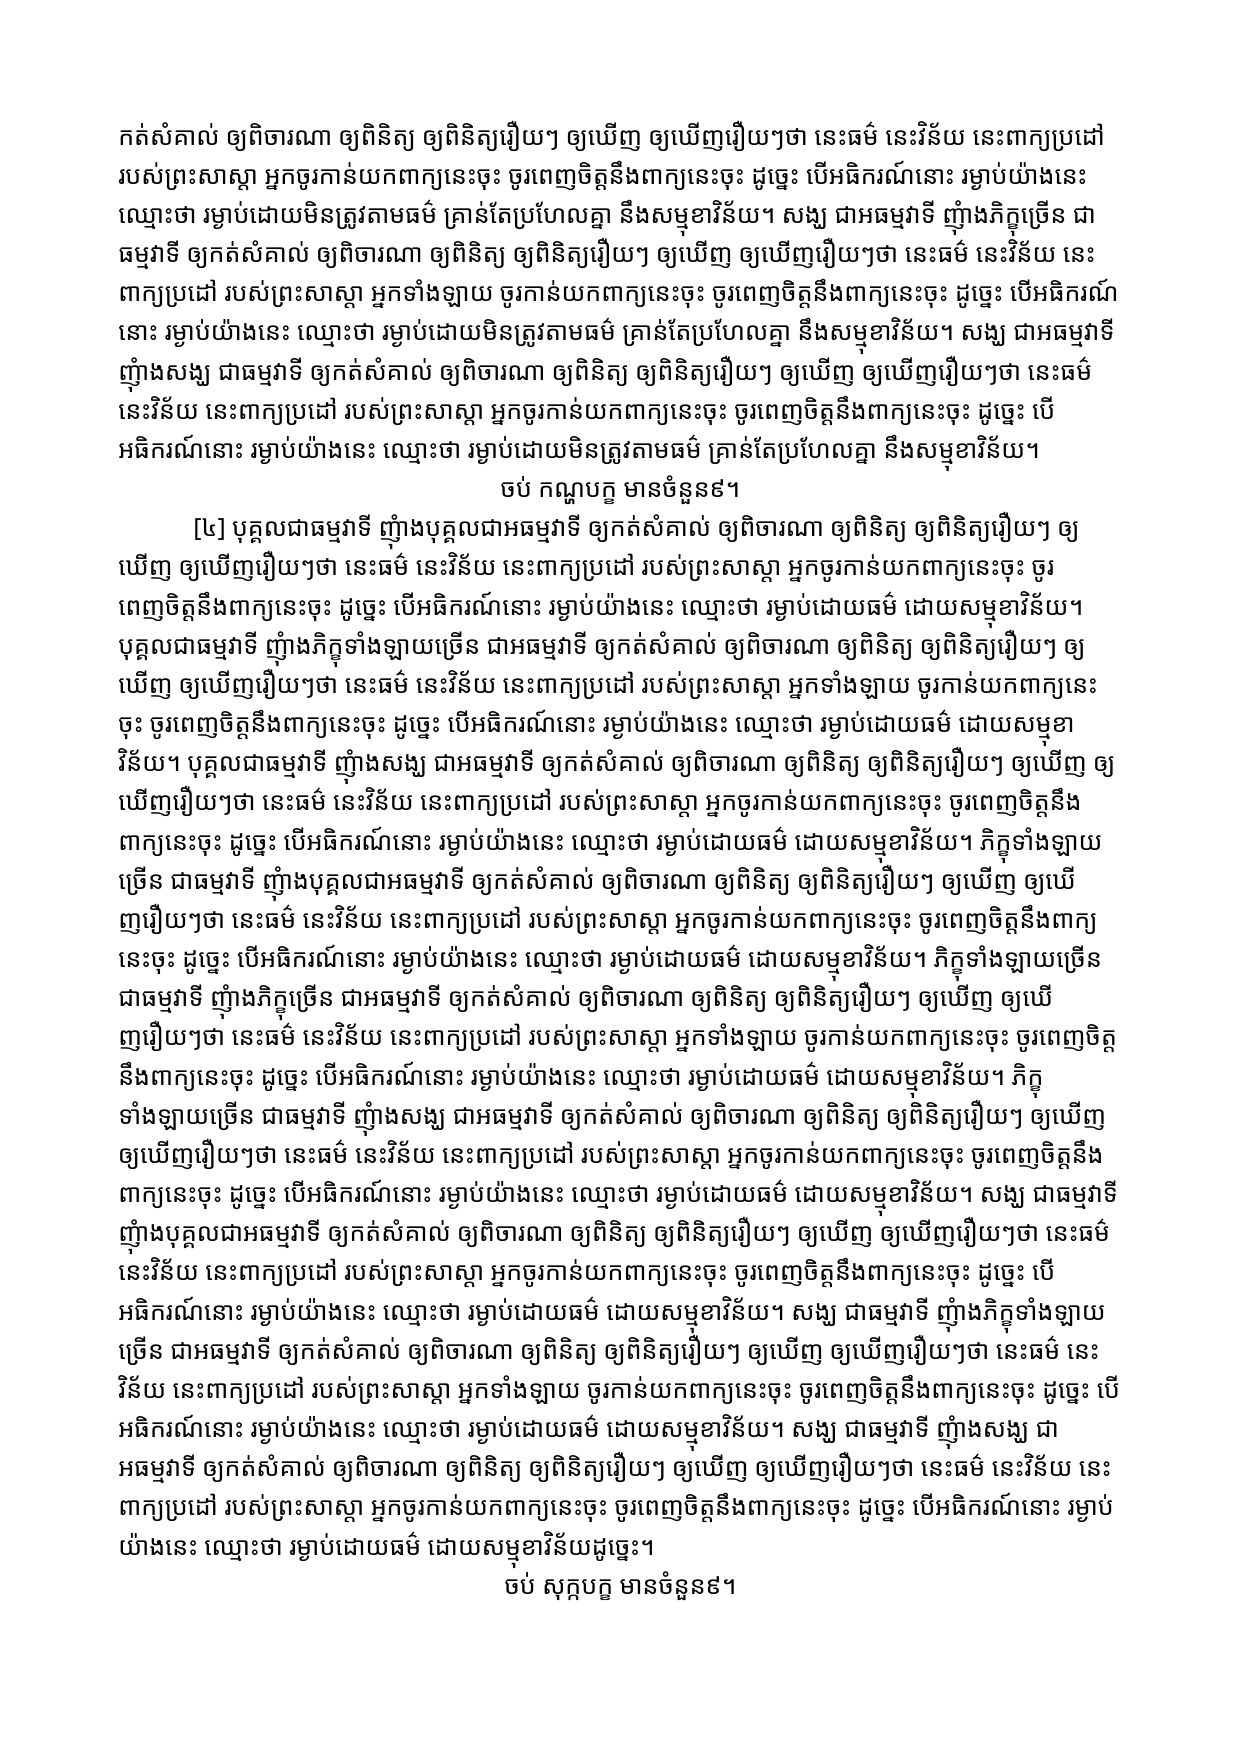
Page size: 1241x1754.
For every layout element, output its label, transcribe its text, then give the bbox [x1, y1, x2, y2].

text ចប់ កណ្ហបក្ខ មានចំនួន៩។ [118, 471, 1122, 505]
text [៣] បុគ្គលជាអធម្មវាទី ញុំាងបុគ្គលជាធម្មវាទី ឲ្យកត់សំគាល់ ឲ្យពិចារណា ឲ្យពិនិត្យ ឲ្យ​ពិនិត្យរឿយៗ ឲ្យឃើញ ឲ្យឃើញរឿយៗថា នេះធម៌ នេះវិន័យ នេះពាក្យប្រដៅរបស់ព្រះសាស្តា អ្នកចូរកាន់យកពាក្យនេះចុះ ចូរគាប់ចិត្តនឹងពាក្យនេះចុះ ដូច្នេះ បើអធិករណ៍នោះ រម្ងាប់យ៉ាង​នេះ ឈ្មោះថា រម្ងាប់ដោយមិនត្រូវតាមធម៌ ជាសម្មុខាវិន័យប្លម គឺគ្រាន់តែប្រហែលគ្នា នឹងសម្មុខា​វិន័យ។ បុគ្គលជាអធម្មវាទី ញុំាង​ភិក្ខុទាំងឡាយច្រើន ជាធម្មវាទី ឲ្យកត់សំគាល់ ឲ្យពិចារណា ឲ្យពិនិត្យ ឲ្យ​ពិនិត្យរឿយៗ ឲ្យឃើញ ឲ្យឃើញរឿយៗថា នេះធម៌ នេះវិន័យ នេះពាក្យប្រដៅ របស់​ព្រះសាស្តា អ្នកទាំងឡាយ ចូរកាន់យកពាក្យនេះចុះ ចូរពេញចិត្តនឹងពាក្យនេះចុះ ដូច្នេះ បើអធិករណ៍នោះ រម្ងាប់យ៉ាង​នេះ ឈ្មោះថា រម្ងាប់ដោយមិនត្រូវតាមធម៌ គ្រាន់តែប្រហែលគ្នា នឹងសម្មុខា​វិន័យ។ បុគ្គលជាអធម្មវាទី ញុំាងសង្ឃ ជាធម្មវាទី ឲ្យកត់សំគាល់ ឲ្យពិចារណា ឲ្យពិនិត្យ ឲ្យ​ពិនិត្យរឿយៗ ឲ្យឃើញ ឲ្យឃើញរឿយៗថា នេះធម៌ នេះវិន័យ នេះពាក្យប្រដៅ របស់​ព្រះសាស្តា អ្នកចូរកាន់យកពាក្យនេះចុះ ចូរពេញចិត្តនឹងពាក្យនេះចុះ ដូច្នេះ បើអធិករណ៍​នោះ រម្ងាប់យ៉ាង​នេះ ឈ្មោះថា រម្ងាប់ដោយមិនត្រូវតាមធម៌ គឺគ្រាន់តែប្រហែលគ្នា នឹងសម្មុខា​វិន័យ។ ភិក្ខុទាំងឡាយច្រើន ជាអធម្មវាទី ញុំាងបុគ្គលជាធម្មវាទី ឲ្យកត់សំគាល់ ឲ្យពិចារណា ឲ្យពិនិត្យ ឲ្យ​ពិនិត្យរឿយៗ ឲ្យឃើញ ឲ្យឃើញរឿយៗថា នេះធម៌ នេះវិន័យ នេះពាក្យប្រដៅ របស់ព្រះសាស្តា អ្នកចូរកាន់យកពាក្យនេះចុះ ចូរពេញចិត្តនឹងពាក្យនេះចុះ ដូច្នេះ បើអធិករណ៍​នោះ រម្ងាប់យ៉ាង​នេះ ឈ្មោះថា រម្ងាប់ដោយមិនត្រូវតាមធម៌ គ្រាន់តែប្រហែលគ្នា នឹងសម្មុខា​វិន័យ។ ភិក្ខុទាំងឡាយច្រើន ជាអធម្មវាទី ញុំាង​ភិក្ខុទាំងឡាយច្រើន ជាធម្មវាទី ឲ្យកត់សំគាល់ ឲ្យពិចារណា ឲ្យពិនិត្យ ឲ្យ​ពិនិត្យរឿយៗ ឲ្យឃើញ ឲ្យឃើញរឿយៗថា នេះធម៌ នេះវិន័យ នេះពាក្យប្រដៅ របស់​ព្រះសាស្តា អ្នកទាំងឡាយ ចូរកាន់យកពាក្យនេះចុះ ចូរពេញចិត្ត​នឹង​ពាក្យ​នេះ​ចុះ ដូច្នេះ បើអធិករណ៍រម្ងាប់យ៉ាង​នេះ ឈ្មោះថា រម្ងាប់ដោយមិនត្រូវតាមធម៌ គ្រាន់​តែ​ប្រហែលគ្នា នឹងសម្មុខា​វិន័យ។ ភិក្ខុទាំងឡាយច្រើន ជាអធម្មវាទី ញុំាងសង្ឃ ជាធម្មវាទី ឲ្យកត់​សំគាល់ ឲ្យពិចារណា ឲ្យពិនិត្យ ឲ្យ​ពិនិត្យរឿយៗ ឲ្យឃើញ ឲ្យឃើញរឿយៗថា នេះធម៌ នេះវិន័យ នេះពាក្យប្រដៅ របស់​ព្រះសាស្តា អ្នកចូរកាន់យកពាក្យនេះចុះ ចូរពេញចិត្តនឹងពាក្យនេះចុះ ដូច្នេះ បើអធិករណ៍​នោះ រម្ងាប់យ៉ាង​នេះ ឈ្មោះថា រម្ងាប់ដោយមិនត្រូវតាមធម៌ គ្រាន់តែ​ប្រហែល​គ្នា នឹងសម្មុខា​វិន័យ។ សង្ឃ ជាអធម្មវាទី ញុំាងបុគ្គលជាធម្មវាទី ឲ្យកត់សំគាល់ ឲ្យពិចារណា ឲ្យពិនិត្យ ឲ្យ​ពិនិត្យរឿយៗ ឲ្យឃើញ ឲ្យឃើញរឿយៗថា នេះធម៌ នេះវិន័យ នេះពាក្យប្រដៅ របស់​ព្រះសាស្តា អ្នកចូរកាន់យកពាក្យនេះចុះ ចូរពេញចិត្តនឹងពាក្យនេះចុះ ដូច្នេះ បើអធិករណ៍​នោះ រម្ងាប់យ៉ាង​នេះ ឈ្មោះថា រម្ងាប់ដោយមិនត្រូវតាមធម៌ គ្រាន់តែប្រហែលគ្នា នឹងសម្មុខា​វិន័យ។ សង្ឃ ជាអធម្មវាទី ញុំាង​ភិក្ខុច្រើន ជាធម្មវាទី ឲ្យកត់សំគាល់ ឲ្យពិចារណា ឲ្យពិនិត្យ ឲ្យ​ពិនិត្យរឿយៗ ឲ្យឃើញ ឲ្យឃើញរឿយៗថា នេះធម៌ នេះវិន័យ នេះពាក្យប្រដៅ របស់​ព្រះសាស្តា អ្នកទាំងឡាយ ចូរកាន់យកពាក្យនេះចុះ ចូរពេញចិត្តនឹងពាក្យនេះចុះ ដូច្នេះ បើអធិករណ៍នោះ រម្ងាប់យ៉ាង​នេះ ឈ្មោះថា រម្ងាប់ដោយមិនត្រូវតាមធម៌ គ្រាន់តែប្រហែលគ្នា នឹងសម្មុខា​វិន័យ។ សង្ឃ ជាអធម្មវាទី ញុំាងសង្ឃ ជាធម្មវាទី ឲ្យកត់សំគាល់ ឲ្យពិចារណា ឲ្យ​ពិនិត្យ ឲ្យ​ពិនិត្យរឿយៗ ឲ្យឃើញ ឲ្យឃើញរឿយៗថា នេះធម៌ នេះវិន័យ នេះពាក្យប្រដៅ របស់​ព្រះសាស្តា អ្នកចូរកាន់យកពាក្យនេះចុះ ចូរពេញចិត្តនឹងពាក្យនេះចុះ ដូច្នេះ បើអធិករណ៍​នោះ រម្ងាប់យ៉ាង​នេះ ឈ្មោះថា រម្ងាប់ដោយមិនត្រូវតាមធម៌ គ្រាន់តែប្រហែលគ្នា នឹងសម្មុខា​វិន័យ។ [118, 118, 1122, 466]
text ចប់ សុក្កបក្ខ មានចំនួន៩។ [118, 1567, 1122, 1601]
text [៤] បុគ្គលជាធម្មវាទី ញុំាងបុគ្គលជាអធម្មវាទី ឲ្យកត់សំគាល់ ឲ្យពិចារណា ឲ្យពិនិត្យ ឲ្យ​ពិនិត្យរឿយៗ ឲ្យឃើញ ឲ្យឃើញរឿយៗថា នេះធម៌ នេះវិន័យ នេះពាក្យប្រដៅ របស់ព្រះសាស្តា អ្នកចូរកាន់យកពាក្យនេះចុះ ចូរពេញចិត្តនឹងពាក្យនេះចុះ ដូច្នេះ បើអធិករណ៍នោះ រម្ងាប់យ៉ាង​នេះ ឈ្មោះថា រម្ងាប់ដោយធម៌ ដោយសម្មុខាវិន័យ។ បុគ្គលជាធម្មវាទី ញុំាង​ភិក្ខុទាំងឡាយច្រើន ជាអធម្មវាទី ឲ្យកត់សំគាល់ ឲ្យពិចារណា ឲ្យពិនិត្យ ឲ្យ​ពិនិត្យរឿយៗ ឲ្យឃើញ ឲ្យឃើញរឿយៗថា នេះធម៌ នេះវិន័យ នេះពាក្យប្រដៅ របស់​ព្រះសាស្តា អ្នកទាំងឡាយ ចូរកាន់យកពាក្យនេះចុះ ចូរ​ពេញចិត្តនឹងពាក្យនេះចុះ ដូច្នេះ បើអធិករណ៍នោះ រម្ងាប់យ៉ាង​នេះ ឈ្មោះថា រម្ងាប់ដោយធម៌ ដោយសម្មុខា​វិន័យ។ បុគ្គលជាធម្មវាទី ញុំាងសង្ឃ ជាអធម្មវាទី ឲ្យកត់សំគាល់ ឲ្យពិចារណា ឲ្យពិនិត្យ ឲ្យ​ពិនិត្យរឿយៗ ឲ្យឃើញ ឲ្យឃើញរឿយៗថា នេះធម៌ នេះវិន័យ នេះពាក្យប្រដៅ របស់​ព្រះសាស្តា អ្នកចូរកាន់យកពាក្យនេះចុះ ចូរពេញចិត្តនឹងពាក្យនេះចុះ ដូច្នេះ បើអធិករណ៍​នោះ រម្ងាប់យ៉ាង​នេះ ឈ្មោះថា រម្ងាប់ដោយធម៌ ដោយសម្មុខា​វិន័យ។ ភិក្ខុទាំងឡាយច្រើន ជា​ធម្មវាទី ញុំាងបុគ្គលជាអធម្មវាទី ឲ្យកត់សំគាល់ ឲ្យពិចារណា ឲ្យពិនិត្យ ឲ្យ​ពិនិត្យរឿយៗ ឲ្យ​ឃើញ ឲ្យឃើញរឿយៗថា នេះធម៌ នេះវិន័យ នេះពាក្យប្រដៅ របស់ព្រះសាស្តា អ្នកចូរ​កាន់​យក​ពាក្យ​នេះចុះ ចូរពេញចិត្តនឹងពាក្យនេះចុះ ដូច្នេះ បើអធិករណ៍​នោះ រម្ងាប់យ៉ាង​នេះ ឈ្មោះថា រម្ងាប់ដោយធម៌ ដោយសម្មុខា​វិន័យ។ ភិក្ខុទាំងឡាយច្រើន ជាធម្មវាទី ញុំាង​ភិក្ខុច្រើន ជាអធម្មវាទី ឲ្យកត់សំគាល់ ឲ្យពិចារណា ឲ្យពិនិត្យ ឲ្យ​ពិនិត្យរឿយៗ ឲ្យឃើញ ឲ្យឃើញរឿយៗថា នេះធម៌ នេះវិន័យ នេះពាក្យប្រដៅ របស់​ព្រះសាស្តា អ្នកទាំងឡាយ ចូរកាន់យកពាក្យនេះចុះ ចូរពេញចិត្ត​នឹង​ពាក្យ​នេះ​ចុះ ដូច្នេះ បើអធិករណ៍នោះ រម្ងាប់យ៉ាង​នេះ ឈ្មោះថា រម្ងាប់ដោយធម៌ ដោយសម្មុខា​វិន័យ។ ភិក្ខុទាំងឡាយច្រើន ជាធម្មវាទី ញុំាងសង្ឃ ជាអធម្មវាទី ឲ្យកត់​សំគាល់ ឲ្យពិចារណា ឲ្យពិនិត្យ ឲ្យ​ពិនិត្យរឿយៗ ឲ្យឃើញ ឲ្យឃើញរឿយៗថា នេះធម៌ នេះវិន័យ នេះ​ពាក្យ​ប្រដៅ របស់​ព្រះសាស្តា អ្នកចូរកាន់យកពាក្យនេះចុះ ចូរពេញចិត្តនឹងពាក្យនេះចុះ ដូច្នេះ បើអធិករណ៍​នោះ រម្ងាប់យ៉ាង​នេះ ឈ្មោះថា រម្ងាប់ដោយធម៌ ដោយសម្មុខា​វិន័យ។ សង្ឃ ជាធម្មវាទី ញុំាងបុគ្គលជាអធម្មវាទី ឲ្យកត់សំគាល់ ឲ្យពិចារណា ឲ្យពិនិត្យ ឲ្យ​ពិនិត្យរឿយៗ ឲ្យឃើញ ឲ្យឃើញរឿយៗថា នេះធម៌ នេះវិន័យ នេះពាក្យប្រដៅ របស់​ព្រះសាស្តា អ្នកចូរកាន់​យកពាក្យនេះចុះ ចូរពេញចិត្តនឹងពាក្យនេះចុះ ដូច្នេះ បើអធិករណ៍​នោះ រម្ងាប់យ៉ាង​នេះ ឈ្មោះថា រម្ងាប់ដោយធម៌ ដោយសម្មុខា​វិន័យ។ សង្ឃ ជាធម្មវាទី ញុំាង​ភិក្ខុទាំងឡាយច្រើន ជាអធម្មវាទី ឲ្យកត់សំគាល់ ឲ្យពិចារណា ឲ្យពិនិត្យ ឲ្យ​ពិនិត្យរឿយៗ ឲ្យឃើញ ឲ្យឃើញរឿយៗថា នេះធម៌ នេះវិន័យ នេះពាក្យប្រដៅ របស់​ព្រះសាស្តា អ្នកទាំងឡាយ ចូរកាន់យកពាក្យនេះចុះ ចូរពេញចិត្តនឹងពាក្យនេះចុះ ដូច្នេះ បើអធិករណ៍នោះ រម្ងាប់យ៉ាង​នេះ ឈ្មោះថា រម្ងាប់ដោយធម៌ ដោយសម្មុខា​វិន័យ។ សង្ឃ ជាធម្មវាទី ញុំាងសង្ឃ ជាអធម្មវាទី ឲ្យកត់សំគាល់ ឲ្យពិចារណា ឲ្យ​ពិនិត្យ ឲ្យ​ពិនិត្យរឿយៗ ឲ្យឃើញ ឲ្យឃើញរឿយៗថា នេះធម៌ នេះវិន័យ នេះពាក្យប្រដៅ របស់​ព្រះសាស្តា អ្នកចូរកាន់យកពាក្យនេះចុះ ចូរពេញចិត្តនឹងពាក្យនេះចុះ ដូច្នេះ បើអធិករណ៍​នោះ រម្ងាប់យ៉ាង​នេះ ឈ្មោះថា រម្ងាប់ដោយធម៌ ដោយសម្មុខា​វិន័យដូច្នេះ។ [118, 510, 1122, 1562]
